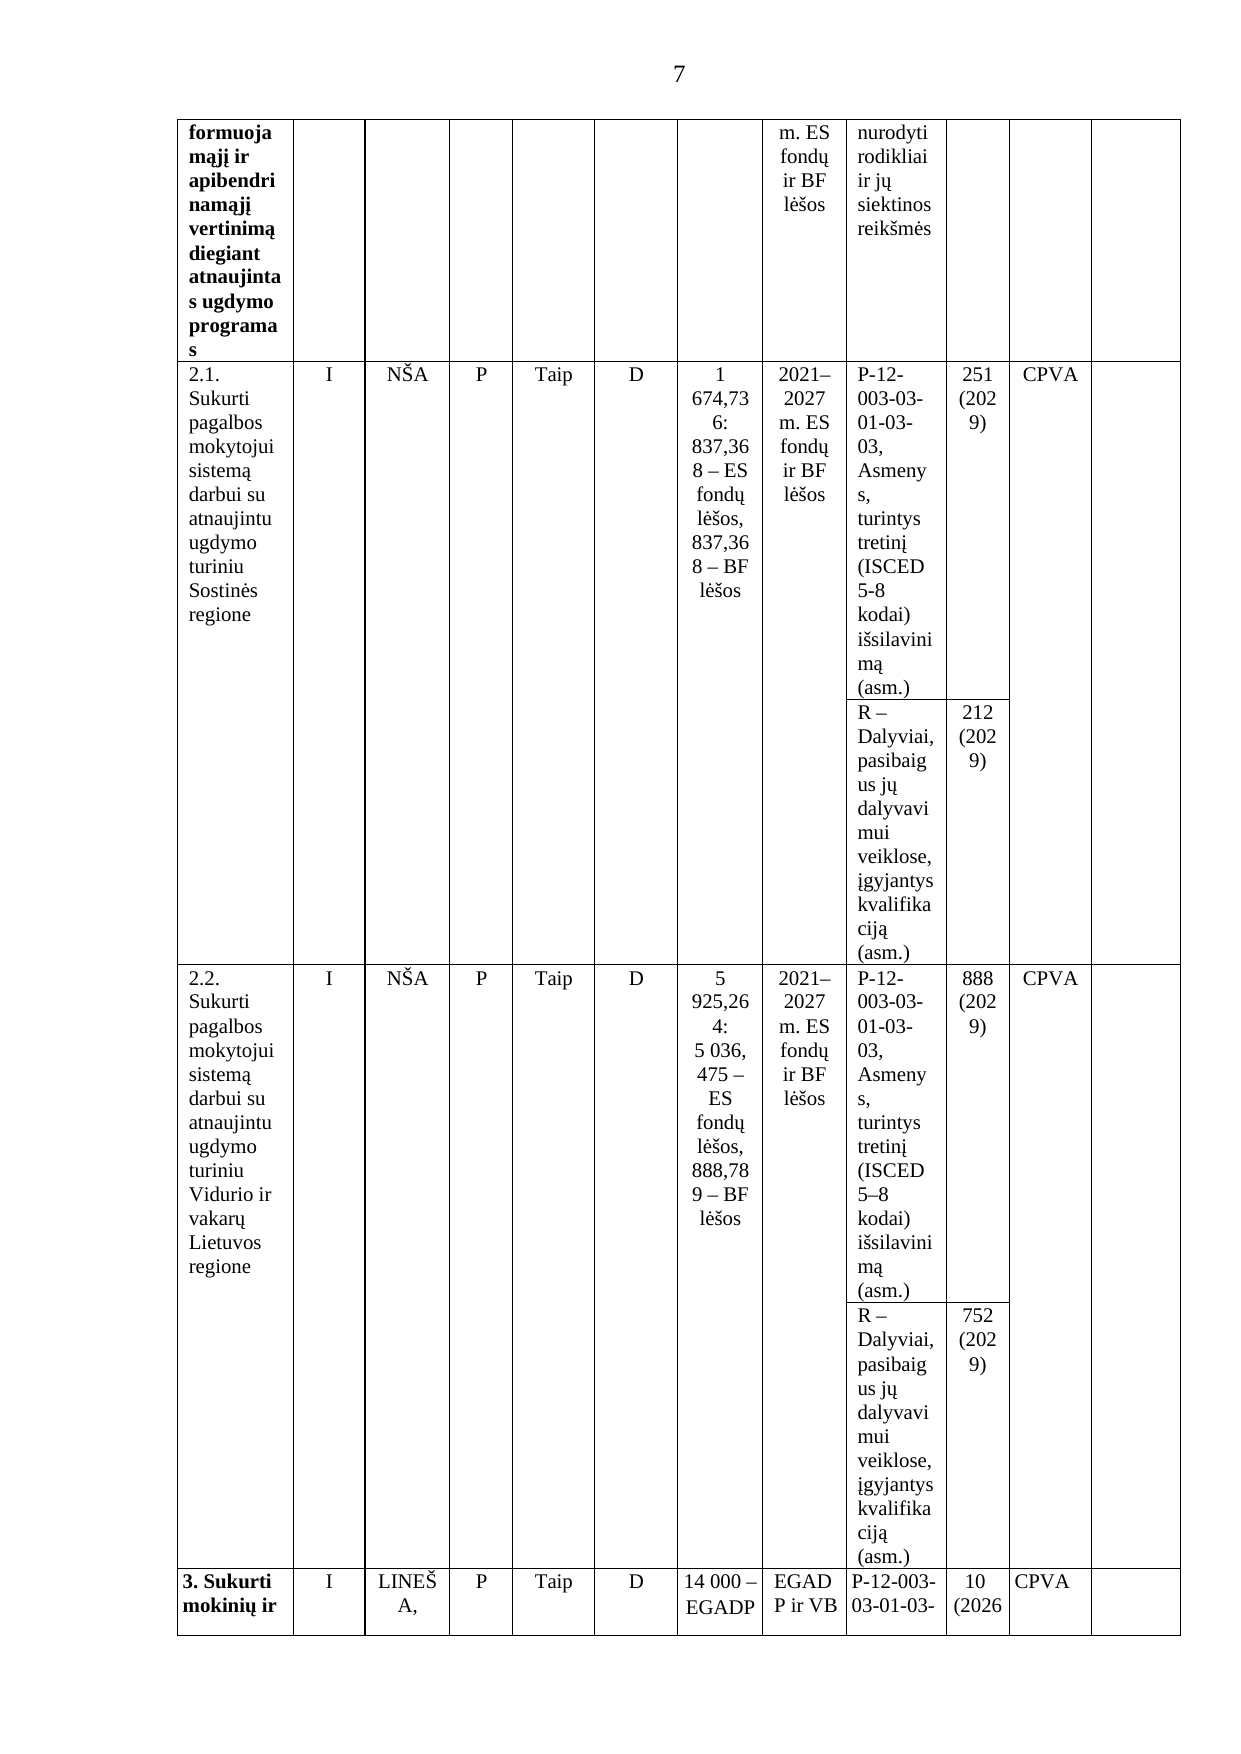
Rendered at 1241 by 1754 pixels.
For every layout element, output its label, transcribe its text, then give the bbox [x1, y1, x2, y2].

table_cell 2021–2027 m. ES fondų ir BF lėšos [763, 965, 846, 1568]
table_cell NŠA [366, 362, 449, 964]
table_cell 2021–2027 m. ES fondų ir BF lėšos [763, 362, 846, 964]
table_cell 14 000 – EGADP [678, 1569, 762, 1635]
table_cell P [450, 362, 512, 964]
table_cell 212 (2029) [947, 700, 1009, 964]
table_cell 251 (2029) [947, 362, 1009, 699]
table_cell Taip [513, 362, 594, 964]
table_cell CPVA [1010, 965, 1091, 1568]
table_cell I [294, 1569, 364, 1635]
table_cell D [595, 1569, 677, 1635]
table_cell I [294, 965, 364, 1568]
table_cell [294, 120, 364, 361]
table_cell P [450, 965, 512, 1568]
table_cell Taip [513, 1569, 594, 1635]
table_cell [1092, 120, 1180, 361]
table_cell D [595, 965, 677, 1568]
table_cell 752 (2029) [947, 1303, 1009, 1568]
table_cell [366, 120, 449, 361]
table_cell 2.1. Sukurti pagalbos mokytojui sistemą darbui su atnaujintu ugdymo turiniu Sostinės regione [178, 362, 293, 964]
table_cell [1092, 362, 1180, 964]
table_cell I [294, 362, 364, 964]
table_cell [678, 120, 762, 361]
table_cell [450, 120, 512, 361]
table_cell P-12-003-03-01-03-03, Asmenys, turintys tretinį (ISCED 5-8 kodai) išsilavinimą (asm.) [847, 362, 946, 699]
table_cell 3. Sukurti mokinių ir [178, 1569, 293, 1635]
table_cell D [595, 362, 677, 964]
table_cell 1 674,736: 837,368 – ES fondų lėšos, 837,368 – BF lėšos [678, 362, 762, 964]
table_cell nurodyti rodikliai ir jų siektinos reikšmės [847, 120, 946, 361]
table_cell [1092, 965, 1180, 1568]
table_cell P-12-003-03-01-03-03, Asmenys, turintys tretinį (ISCED 5–8 kodai) išsilavinimą (asm.) [847, 965, 946, 1302]
table_cell 10 (2026 [947, 1569, 1009, 1635]
table_cell [1010, 120, 1091, 361]
table_cell formuojamąjį ir apibendrinamąjį vertinimą diegiant atnaujintas ugdymo programas [178, 120, 293, 361]
table_cell EGADP ir VB [763, 1569, 846, 1635]
table_cell [1092, 1569, 1180, 1635]
table_cell 888 (2029) [947, 965, 1009, 1302]
table_cell R – Dalyviai, pasibaigus jų dalyvavimui veiklose, įgyjantys kvalifikaciją (asm.) [847, 1303, 946, 1568]
table_cell NŠA [366, 965, 449, 1568]
table_cell CPVA [1010, 362, 1091, 964]
table_cell 2.2. Sukurti pagalbos mokytojui sistemą darbui su atnaujintu ugdymo turiniu Vidurio ir vakarų Lietuvos regione [178, 965, 293, 1568]
table_cell [595, 120, 677, 361]
table_cell CPVA [1010, 1569, 1091, 1635]
table_cell 5 925,264: 5 036,475 – ES fondų lėšos, 888,789 – BF lėšos [678, 965, 762, 1568]
table_cell [513, 120, 594, 361]
table_cell LINEŠA, [366, 1569, 449, 1635]
table_cell P [450, 1569, 512, 1635]
table_cell R – Dalyviai, pasibaigus jų dalyvavimui veiklose, įgyjantys kvalifikaciją (asm.) [847, 700, 946, 964]
table_cell Taip [513, 965, 594, 1568]
table_cell P-12-003-03-01-03- [847, 1569, 946, 1635]
table_cell m. ES fondų ir BF lėšos [763, 120, 846, 361]
table_cell [947, 120, 1009, 361]
